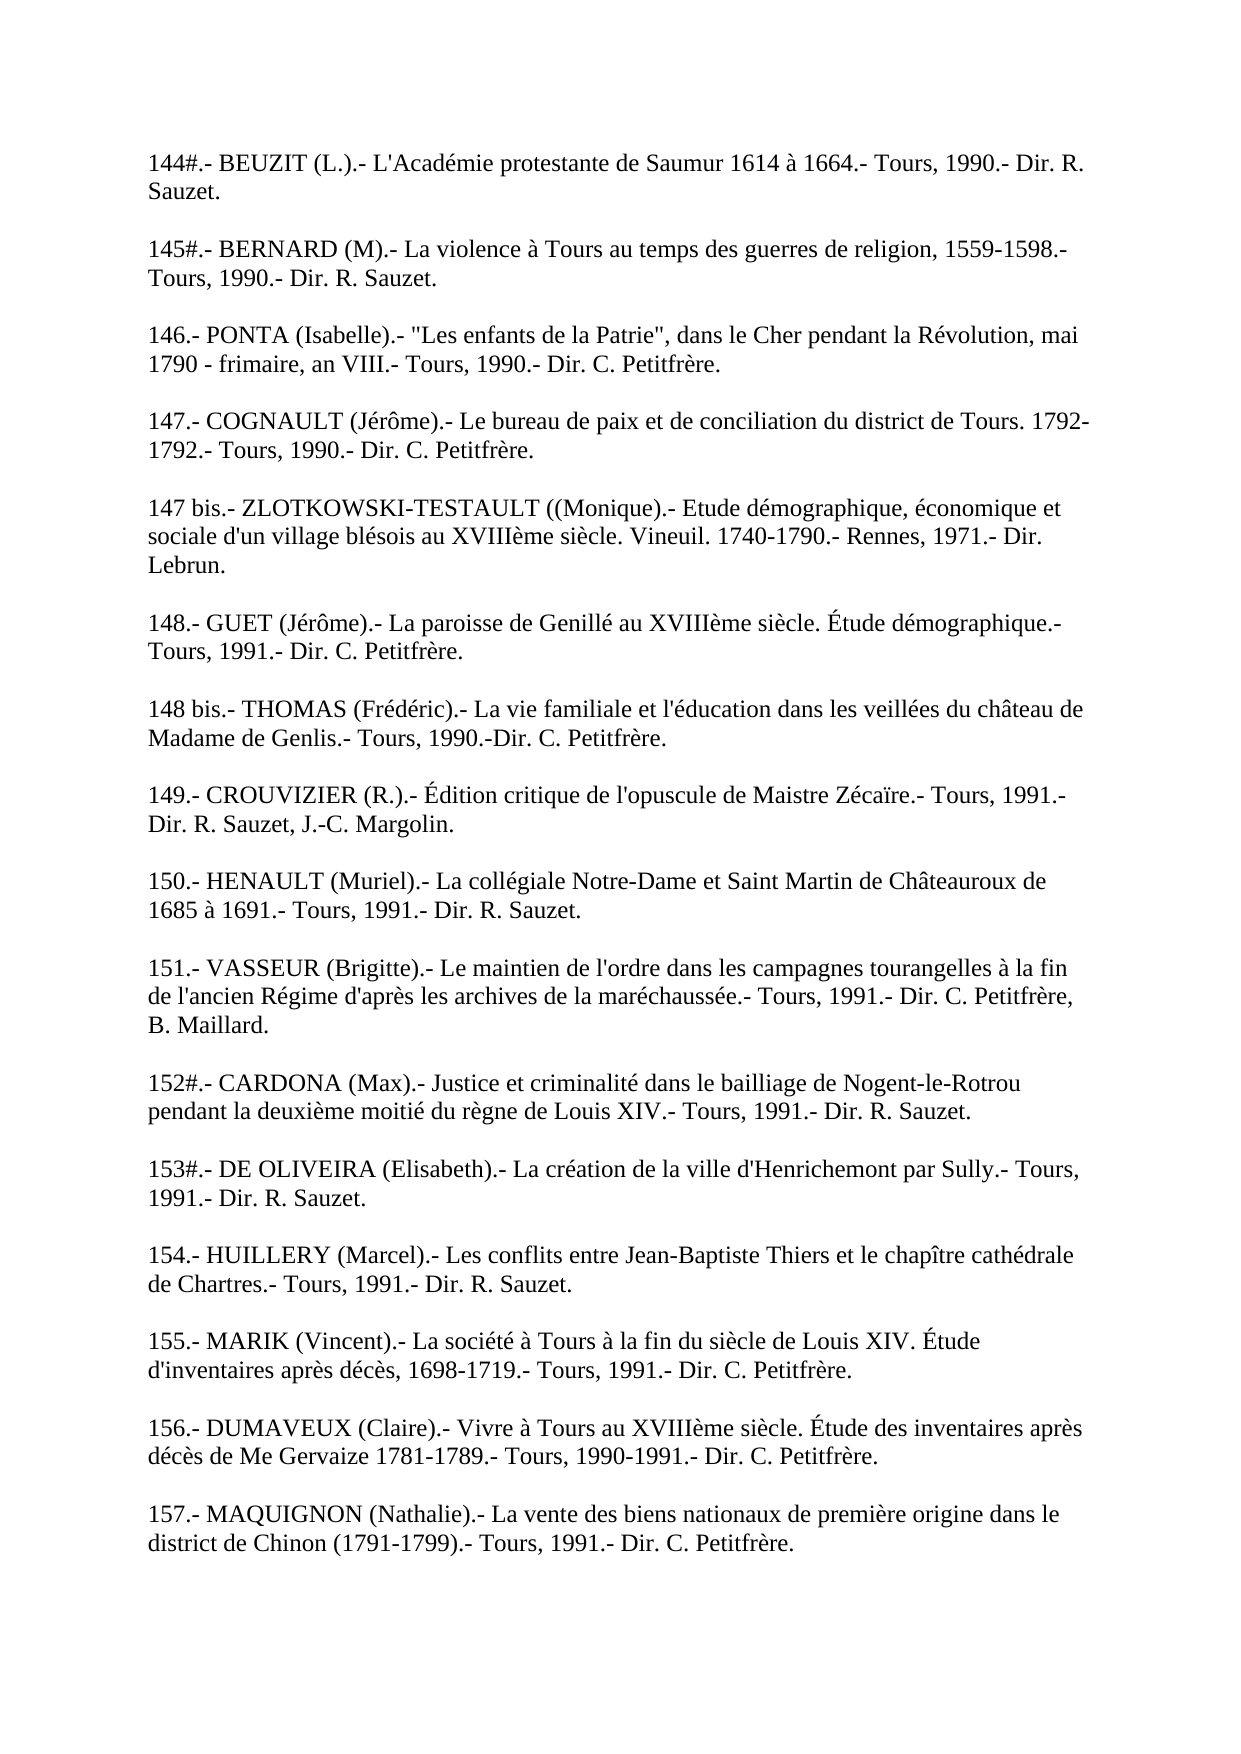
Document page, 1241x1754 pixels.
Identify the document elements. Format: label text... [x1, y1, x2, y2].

text 144#.- BEUZIT (L.).- L'Académie protestante de Saumur 1614 à 1664.- Tours, 1990.- Dir. R. Sauzet. 145#.- BERNARD (M).- La violence à Tours au temps des guerres de religion, 1559-1598.- Tours, 1990.- Dir. R. Sauzet. 146.- PONTA (Isabelle).- "Les enfants de la Patrie", dans le Cher pendant la Révolution, mai 1790 - frimaire, an VIII.- Tours, 1990.- Dir. C. Petitfrère. 147.- COGNAULT (Jérôme).- Le bureau de paix et de conciliation du district de Tours. 1792-1792.- Tours, 1990.- Dir. C. Petitfrère. 147 bis.- ZLOTKOWSKI-TESTAULT ((Monique).- Etude démographique, économique et sociale d'un village blésois au XVIIIème siècle. Vineuil. 1740-1790.- Rennes, 1971.- Dir. Lebrun. 148.- GUET (Jérôme).- La paroisse de Genillé au XVIIIème siècle. Étude démographique.- Tours, 1991.- Dir. C. Petitfrère. 148 bis.- THOMAS (Frédéric).- La vie familiale et l'éducation dans les veillées du château de Madame de Genlis.- Tours, 1990.-Dir. C. Petitfrère. 149.- CROUVIZIER (R.).- Édition critique de l'opuscule de Maistre Zécaïre.- Tours, 1991.- Dir. R. Sauzet, J.-C. Margolin. 150.- HENAULT (Muriel).- La collégiale Notre-Dame et Saint Martin de Châteauroux de 1685 à 1691.- Tours, 1991.- Dir. R. Sauzet. 151.- VASSEUR (Brigitte).- Le maintien de l'ordre dans les campagnes tourangelles à la fin de l'ancien Régime d'après les archives de la maréchaussée.- Tours, 1991.- Dir. C. Petitfrère, B. Maillard. 152#.- CARDONA (Max).- Justice et criminalité dans le bailliage de Nogent-le-Rotrou pendant la deuxième moitié du règne de Louis XIV.- Tours, 1991.- Dir. R. Sauzet. 153#.- DE OLIVEIRA (Elisabeth).- La création de la ville d'Henrichemont par Sully.- Tours, 1991.- Dir. R. Sauzet. 154.- HUILLERY (Marcel).- Les conflits entre Jean-Baptiste Thiers et le chapître cathédrale de Chartres.- Tours, 1991.- Dir. R. Sauzet. 155.- MARIK (Vincent).- La société à Tours à la fin du siècle de Louis XIV. Étude d'inventaires après décès, 1698-1719.- Tours, 1991.- Dir. C. Petitfrère. 156.- DUMAVEUX (Claire).- Vivre à Tours au XVIIIème siècle. Étude des inventaires après décès de Me Gervaize 1781-1789.- Tours, 1990-1991.- Dir. C. Petitfrère. 157.- MAQUIGNON (Nathalie).- La vente des biens nationaux de première origine dans le district de Chinon (1791-1799).- Tours, 1991.- Dir. C. Petitfrère. [148, 148, 1092, 1585]
